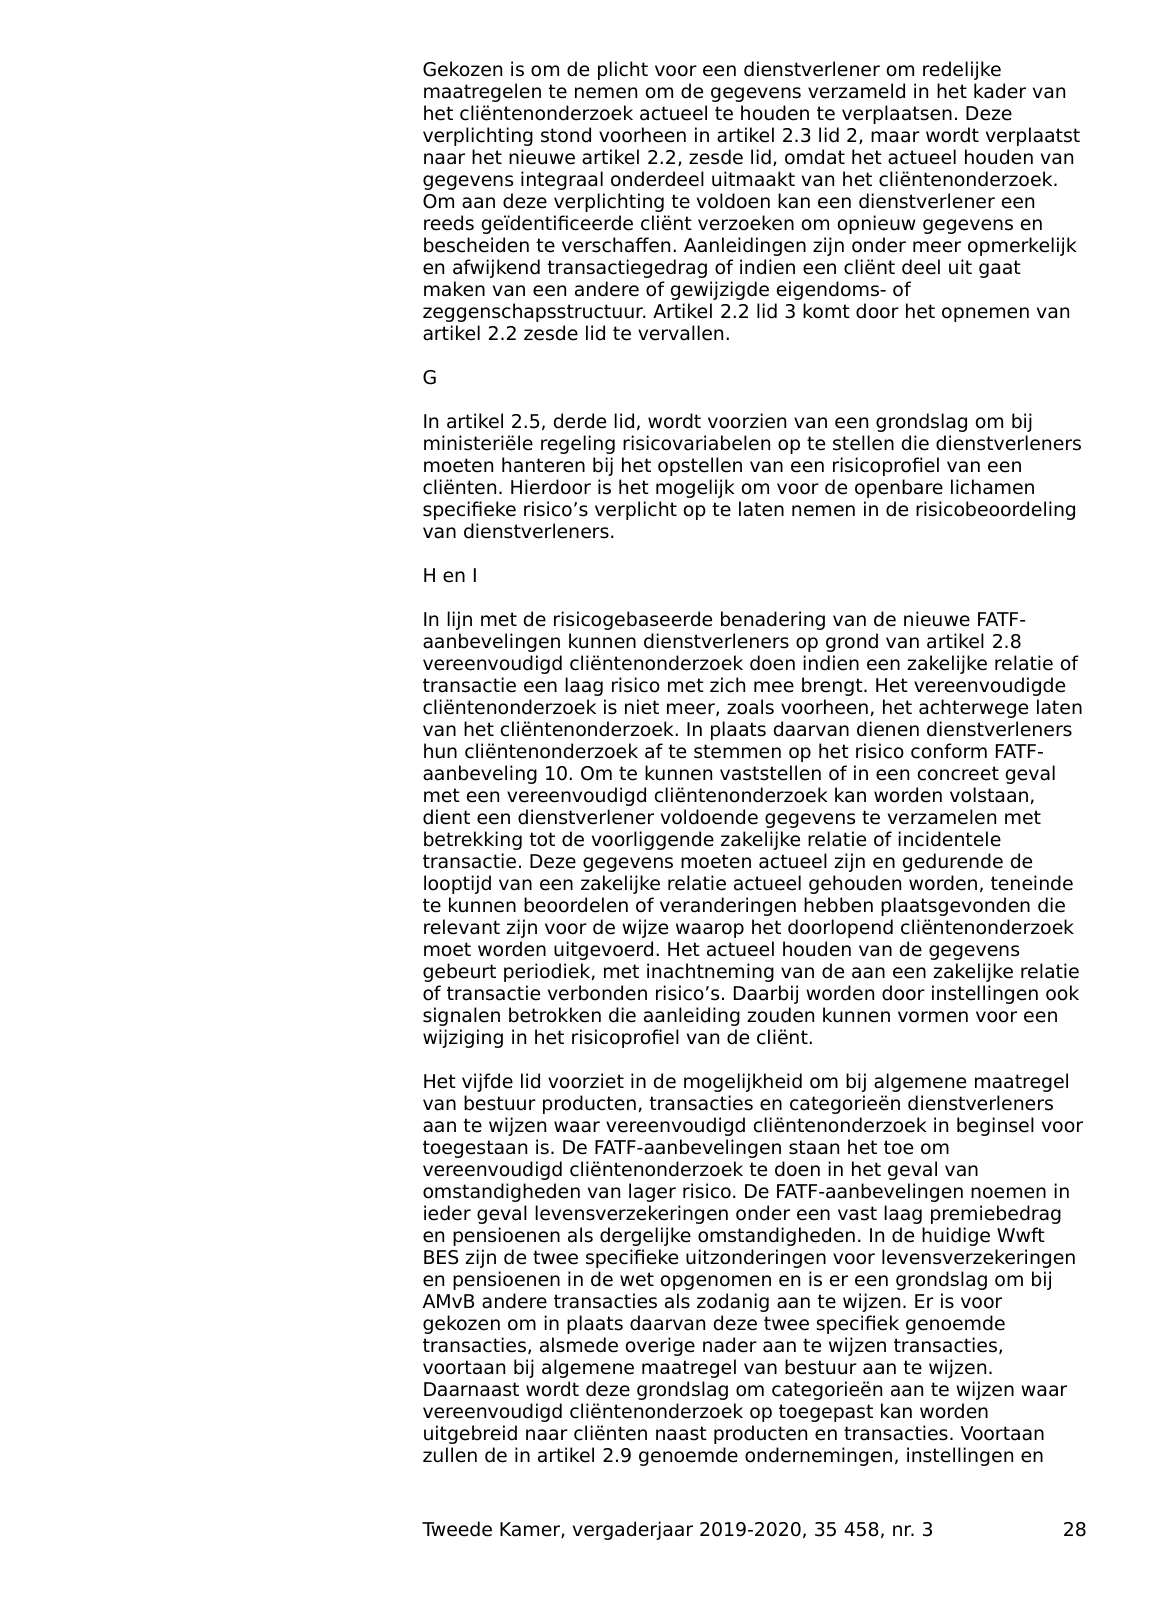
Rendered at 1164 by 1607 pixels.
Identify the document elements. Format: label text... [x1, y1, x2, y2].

text In artikel 2.5, derde lid, wordt voorzien van een grondslag om bij ministeriële regeling risicovariabelen op te stellen die dienstverleners moeten hanteren bij het opstellen van een risicoprofiel van een cliënten. Hierdoor is het mogelijk om voor de openbare lichamen specifieke risico’s verplicht op te laten nemen in de risicobeoordeling van dienstverleners. [422, 411, 1087, 543]
text Het vijfde lid voorziet in de mogelijkheid om bij algemene maatregel van bestuur producten, transacties en categorieën dienstverleners aan te wijzen waar vereenvoudigd cliëntenonderzoek in beginsel voor toegestaan is. De FATF-aanbevelingen staan het toe om vereenvoudigd cliëntenonderzoek te doen in het geval van omstandigheden van lager risico. De FATF-aanbevelingen noemen in ieder geval levensverzekeringen onder een vast laag premiebedrag en pensioenen als dergelijke omstandigheden. In de huidige Wwft BES zijn de twee specifieke uitzonderingen voor levensverzekeringen en pensioenen in de wet opgenomen en is er een grondslag om bij AMvB andere transacties als zodanig aan te wijzen. Er is voor gekozen om in plaats daarvan deze twee specifiek genoemde transacties, alsmede overige nader aan te wijzen transacties, voortaan bij algemene maatregel van bestuur aan te wijzen. Daarnaast wordt deze grondslag om categorieën aan te wijzen waar vereenvoudigd cliëntenonderzoek op toegepast kan worden uitgebreid naar cliënten naast producten en transacties. Voortaan zullen de in artikel 2.9 genoemde ondernemingen, instellingen en [422, 1071, 1087, 1467]
text In lijn met de risicogebaseerde benadering van de nieuwe FATF-aanbevelingen kunnen dienstverleners op grond van artikel 2.8 vereenvoudigd cliëntenonderzoek doen indien een zakelijke relatie of transactie een laag risico met zich mee brengt. Het vereenvoudigde cliëntenonderzoek is niet meer, zoals voorheen, het achterwege laten van het cliëntenonderzoek. In plaats daarvan dienen dienstverleners hun cliëntenonderzoek af te stemmen op het risico conform FATF-aanbeveling 10. Om te kunnen vaststellen of in een concreet geval met een vereenvoudigd cliëntenonderzoek kan worden volstaan, dient een dienstverlener voldoende gegevens te verzamelen met betrekking tot de voorliggende zakelijke relatie of incidentele transactie. Deze gegevens moeten actueel zijn en gedurende de looptijd van een zakelijke relatie actueel gehouden worden, teneinde te kunnen beoordelen of veranderingen hebben plaatsgevonden die relevant zijn voor de wijze waarop het doorlopend cliëntenonderzoek moet worden uitgevoerd. Het actueel houden van de gegevens gebeurt periodiek, met inachtneming van de aan een zakelijke relatie of transactie verbonden risico’s. Daarbij worden door instellingen ook signalen betrokken die aanleiding zouden kunnen vormen voor een wijziging in het risicoprofiel van de cliënt. [422, 609, 1087, 1049]
text Gekozen is om de plicht voor een dienstverlener om redelijke maatregelen te nemen om de gegevens verzameld in het kader van het cliëntenonderzoek actueel te houden te verplaatsen. Deze verplichting stond voorheen in artikel 2.3 lid 2, maar wordt verplaatst naar het nieuwe artikel 2.2, zesde lid, omdat het actueel houden van gegevens integraal onderdeel uitmaakt van het cliëntenonderzoek. Om aan deze verplichting te voldoen kan een dienstverlener een reeds geïdentificeerde cliënt verzoeken om opnieuw gegevens en bescheiden te verschaffen. Aanleidingen zijn onder meer opmerkelijk en afwijkend transactiegedrag of indien een cliënt deel uit gaat maken van een andere of gewijzigde eigendoms- of zeggenschapsstructuur. Artikel 2.2 lid 3 komt door het opnemen van artikel 2.2 zesde lid te vervallen. [422, 59, 1087, 345]
subtitle G [422, 367, 1087, 389]
subtitle H en I [422, 565, 1087, 587]
